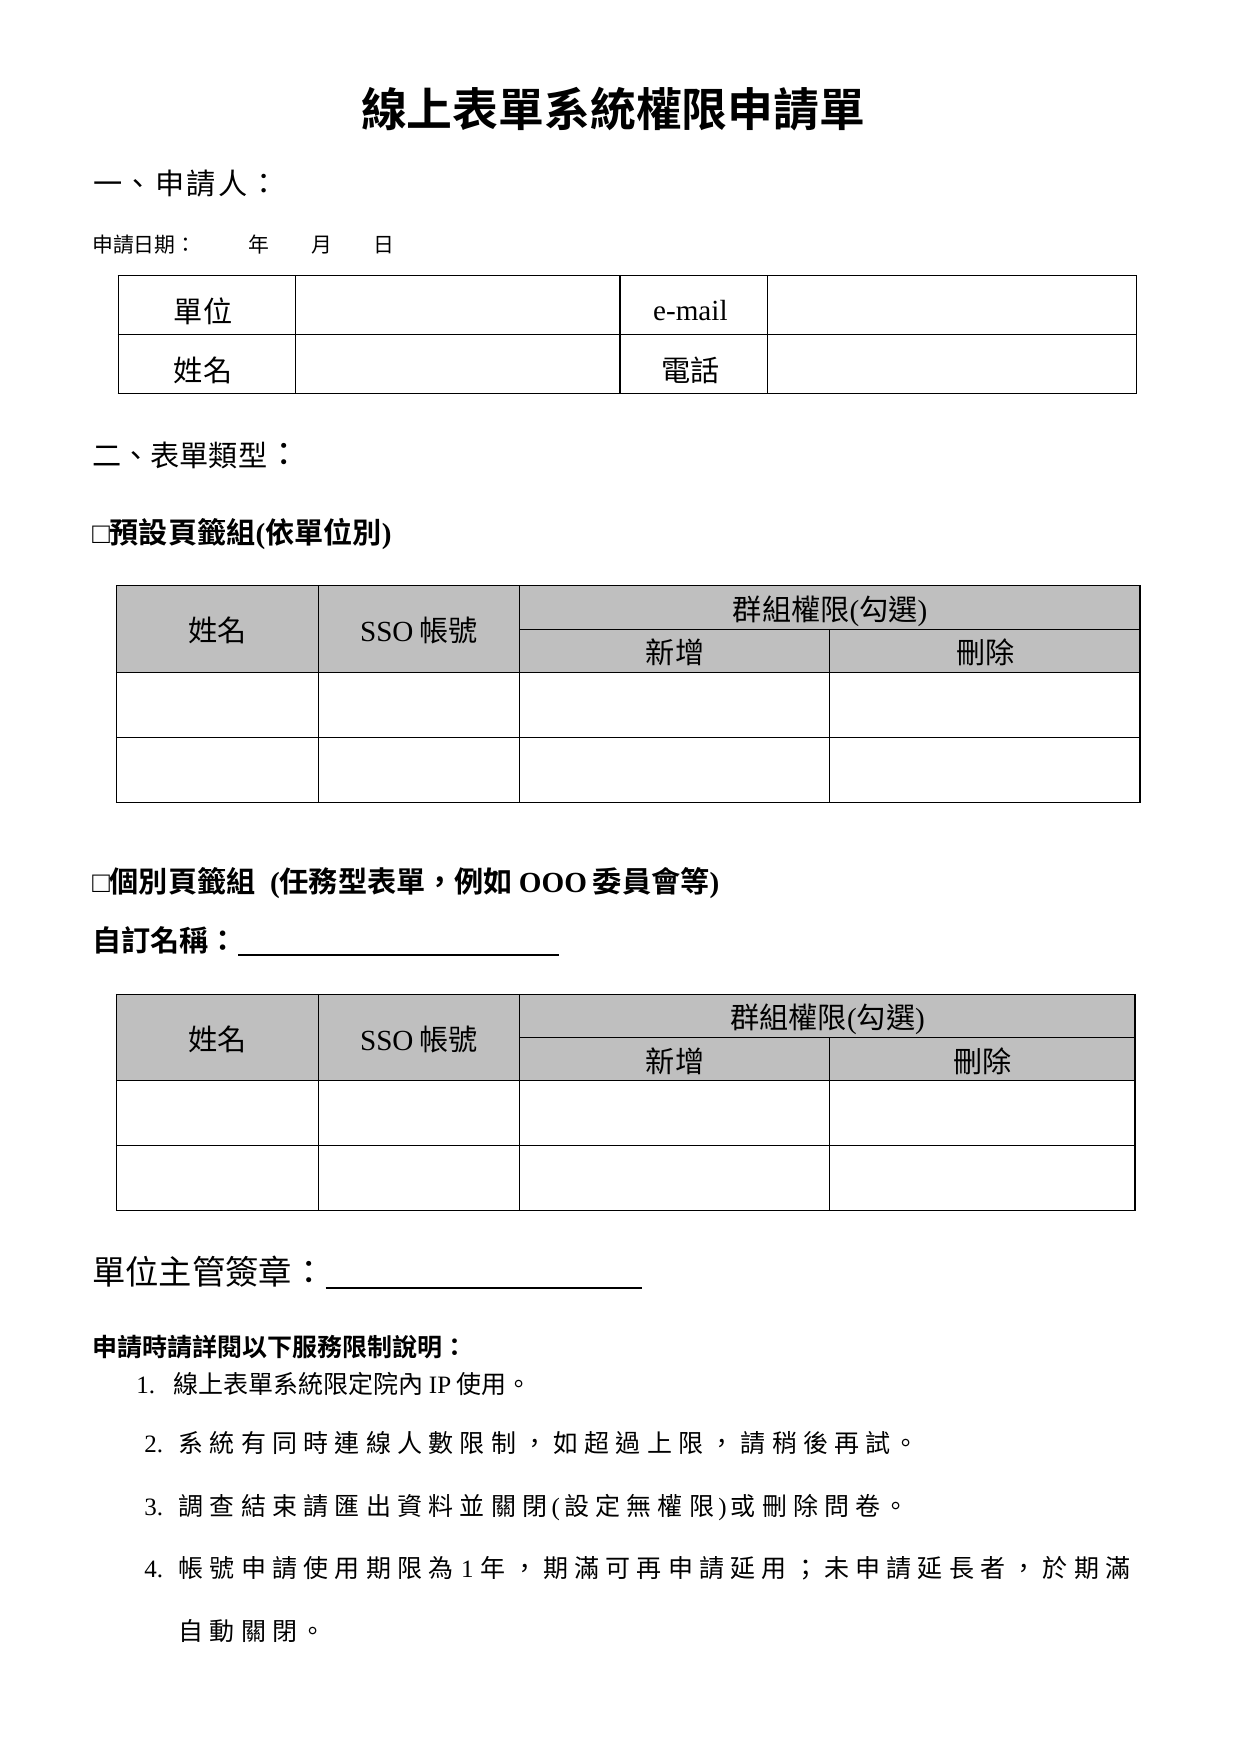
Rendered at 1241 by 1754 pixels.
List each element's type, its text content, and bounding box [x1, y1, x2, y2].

table_cell [520, 1081, 829, 1145]
table_cell [319, 1146, 519, 1210]
text 二、表單類型： [92, 428, 1134, 476]
table_cell [830, 1146, 1134, 1210]
table_header SSO帳號 [319, 586, 519, 672]
table_header [296, 276, 619, 334]
list 調查結束請匯出資料並關閉(設定無權限)或刪除問卷。 [136, 1463, 1134, 1525]
table_cell [319, 738, 519, 802]
table_cell 新增 [520, 630, 829, 672]
list 系統有同時連線人數限制，如超過上限，請稍後再試。 [136, 1400, 1134, 1463]
table_cell [520, 673, 829, 737]
table_cell 刪除 [830, 630, 1139, 672]
table_header 姓名 [117, 586, 318, 672]
text 單位主管簽章： [92, 1246, 1134, 1294]
table_cell [296, 335, 619, 393]
text 一、申請人： 申請日期： 年 月 日 [92, 140, 1134, 265]
table_cell 姓名 [119, 335, 295, 393]
table_cell [319, 1081, 519, 1145]
list 線上表單系統限定院內IP使用。 [136, 1364, 1134, 1400]
table_cell [830, 738, 1139, 802]
table_header 群組權限(勾選) [520, 586, 1139, 629]
list 帳號申請使用期限為1年，期滿可再申請延用；未申請延長者，於期滿自動關閉。 [136, 1525, 1134, 1650]
table_cell [830, 673, 1139, 737]
text 申請時請詳閱以下服務限制說明： [92, 1328, 1134, 1364]
table_header SSO帳號 [319, 995, 519, 1080]
table_cell [768, 335, 1136, 393]
table_cell [117, 1146, 318, 1210]
table_cell [520, 738, 829, 802]
text 自訂名稱： [92, 918, 1134, 960]
table_cell [830, 1081, 1134, 1145]
text 線上表單系統權限申請單 [92, 73, 1134, 140]
table_cell 刪除 [830, 1038, 1134, 1080]
table_header 單位 [119, 276, 295, 334]
table_cell [319, 673, 519, 737]
table_cell [520, 1146, 829, 1210]
table_cell 新增 [520, 1038, 829, 1080]
table_header 姓名 [117, 995, 318, 1080]
table_cell 電話 [621, 335, 767, 393]
text □個別頁籤組 (任務型表單，例如OOO委員會等) [92, 858, 1134, 901]
table_cell [117, 673, 318, 737]
text □預設頁籤組(依單位別) [92, 509, 1134, 552]
table_cell [117, 738, 318, 802]
table_cell [117, 1081, 318, 1145]
table_header 群組權限(勾選) [520, 995, 1134, 1037]
table_header e-mail [621, 276, 767, 334]
table_header [768, 276, 1136, 334]
